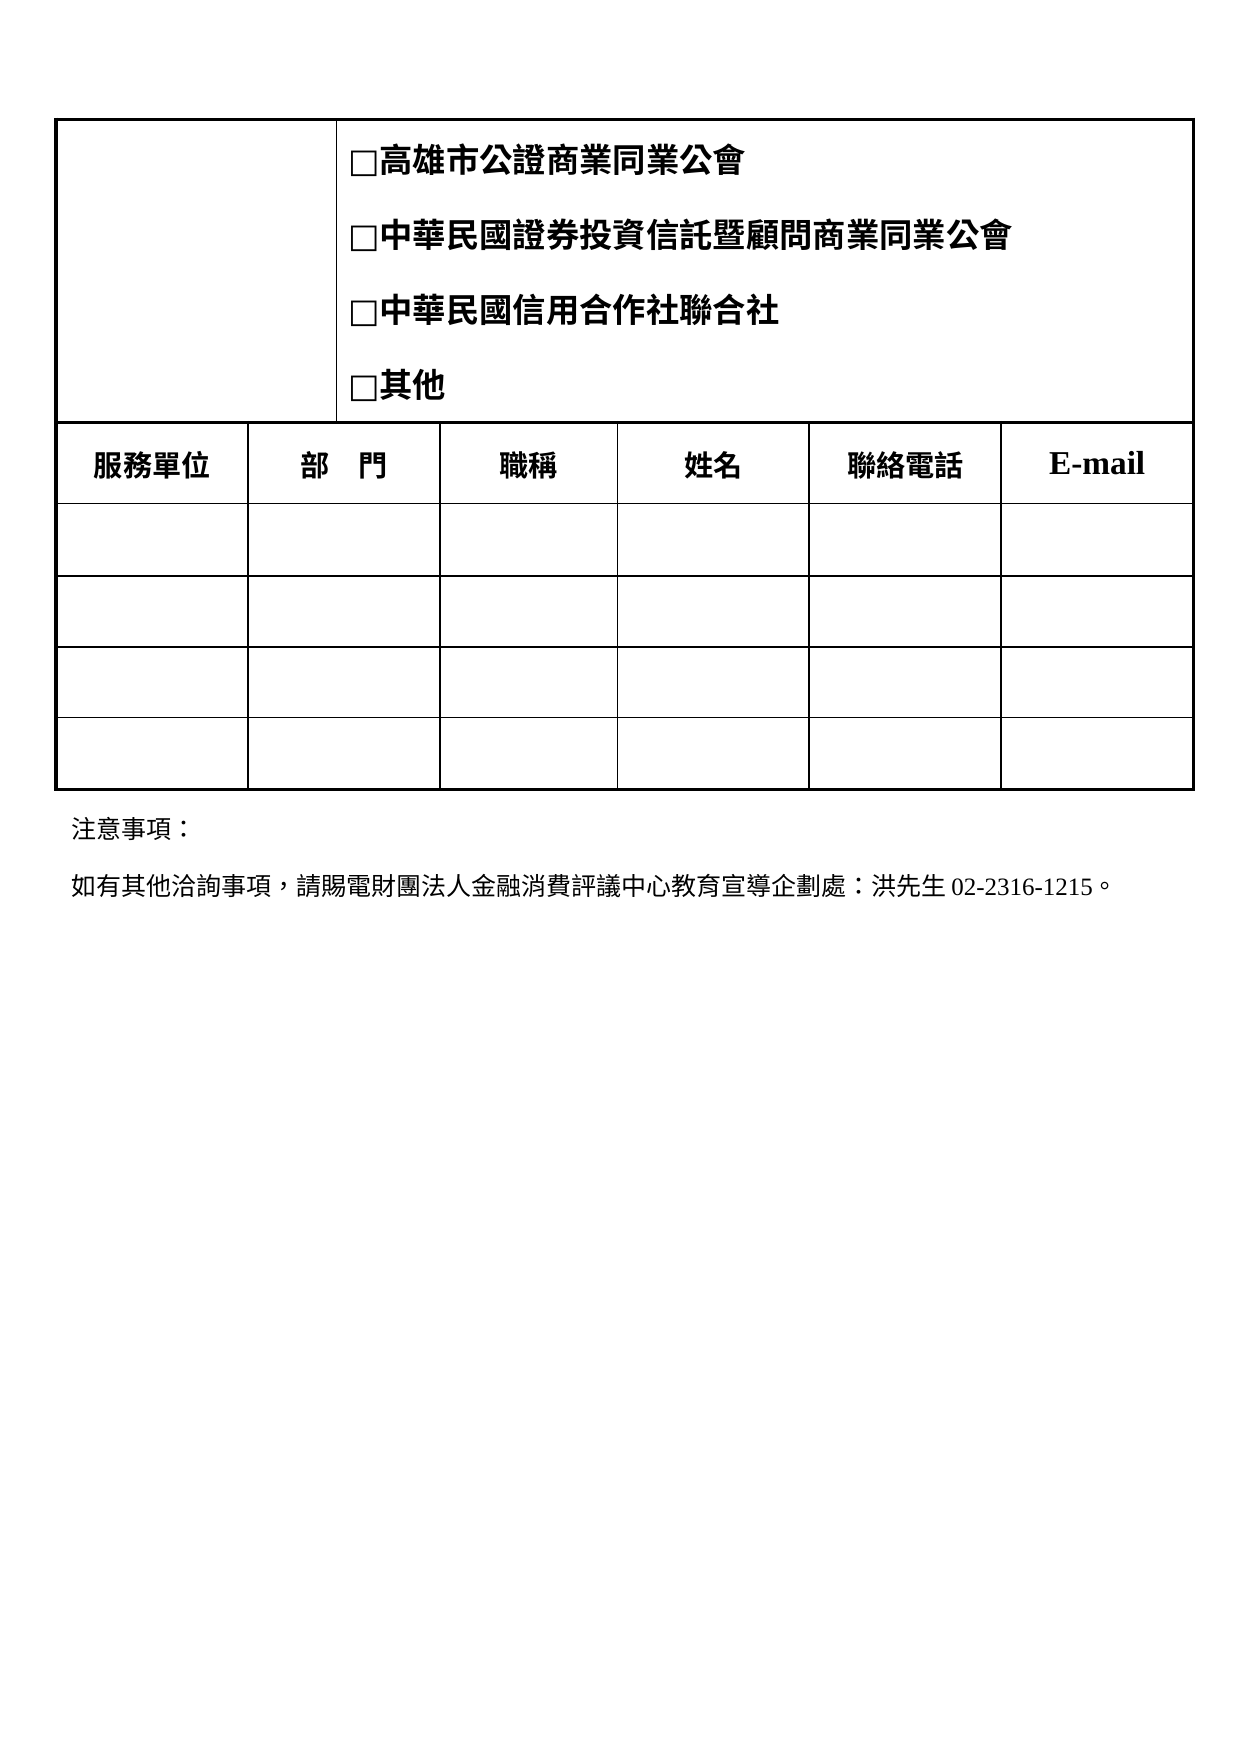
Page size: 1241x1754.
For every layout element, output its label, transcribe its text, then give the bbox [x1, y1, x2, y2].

table_cell 聯絡電話 [810, 424, 1000, 503]
table_cell [618, 577, 808, 646]
table_cell [58, 577, 247, 646]
table_cell [249, 718, 439, 787]
table_cell [58, 504, 247, 575]
table_cell [810, 577, 1000, 646]
table_cell 部 門 [249, 424, 439, 503]
table_cell [58, 718, 247, 787]
table_cell [441, 648, 617, 717]
table_cell [618, 504, 808, 575]
table_cell [1002, 504, 1192, 575]
table_cell [58, 648, 247, 717]
table_cell [441, 718, 617, 787]
table_cell [441, 577, 617, 646]
table_cell 服務單位 [58, 424, 247, 503]
table_cell [1002, 577, 1192, 646]
text 注意事項： [71, 809, 1110, 847]
table_header □高雄市公證商業同業公會 □中華民國證券投資信託暨顧問商業同業公會 □中華民國信用合作社聯合社 □其他 [337, 121, 1192, 421]
text 如有其他洽詢事項，請賜電財團法人金融消費評議中心教育宣導企劃處：洪先生02-2316-1215。 [71, 866, 1110, 903]
table_header [58, 121, 336, 421]
table_cell E-mail [1002, 424, 1192, 503]
table_cell 職稱 [441, 424, 617, 503]
table_cell [618, 718, 808, 787]
table_cell [441, 504, 617, 575]
table_cell [810, 718, 1000, 787]
table_cell [249, 577, 439, 646]
table_cell [810, 504, 1000, 575]
table_cell [810, 648, 1000, 717]
table_cell 姓名 [618, 424, 808, 503]
table_cell [249, 504, 439, 575]
table_cell [249, 648, 439, 717]
table_cell [1002, 648, 1192, 717]
table_cell [618, 648, 808, 717]
table_cell [1002, 718, 1192, 787]
